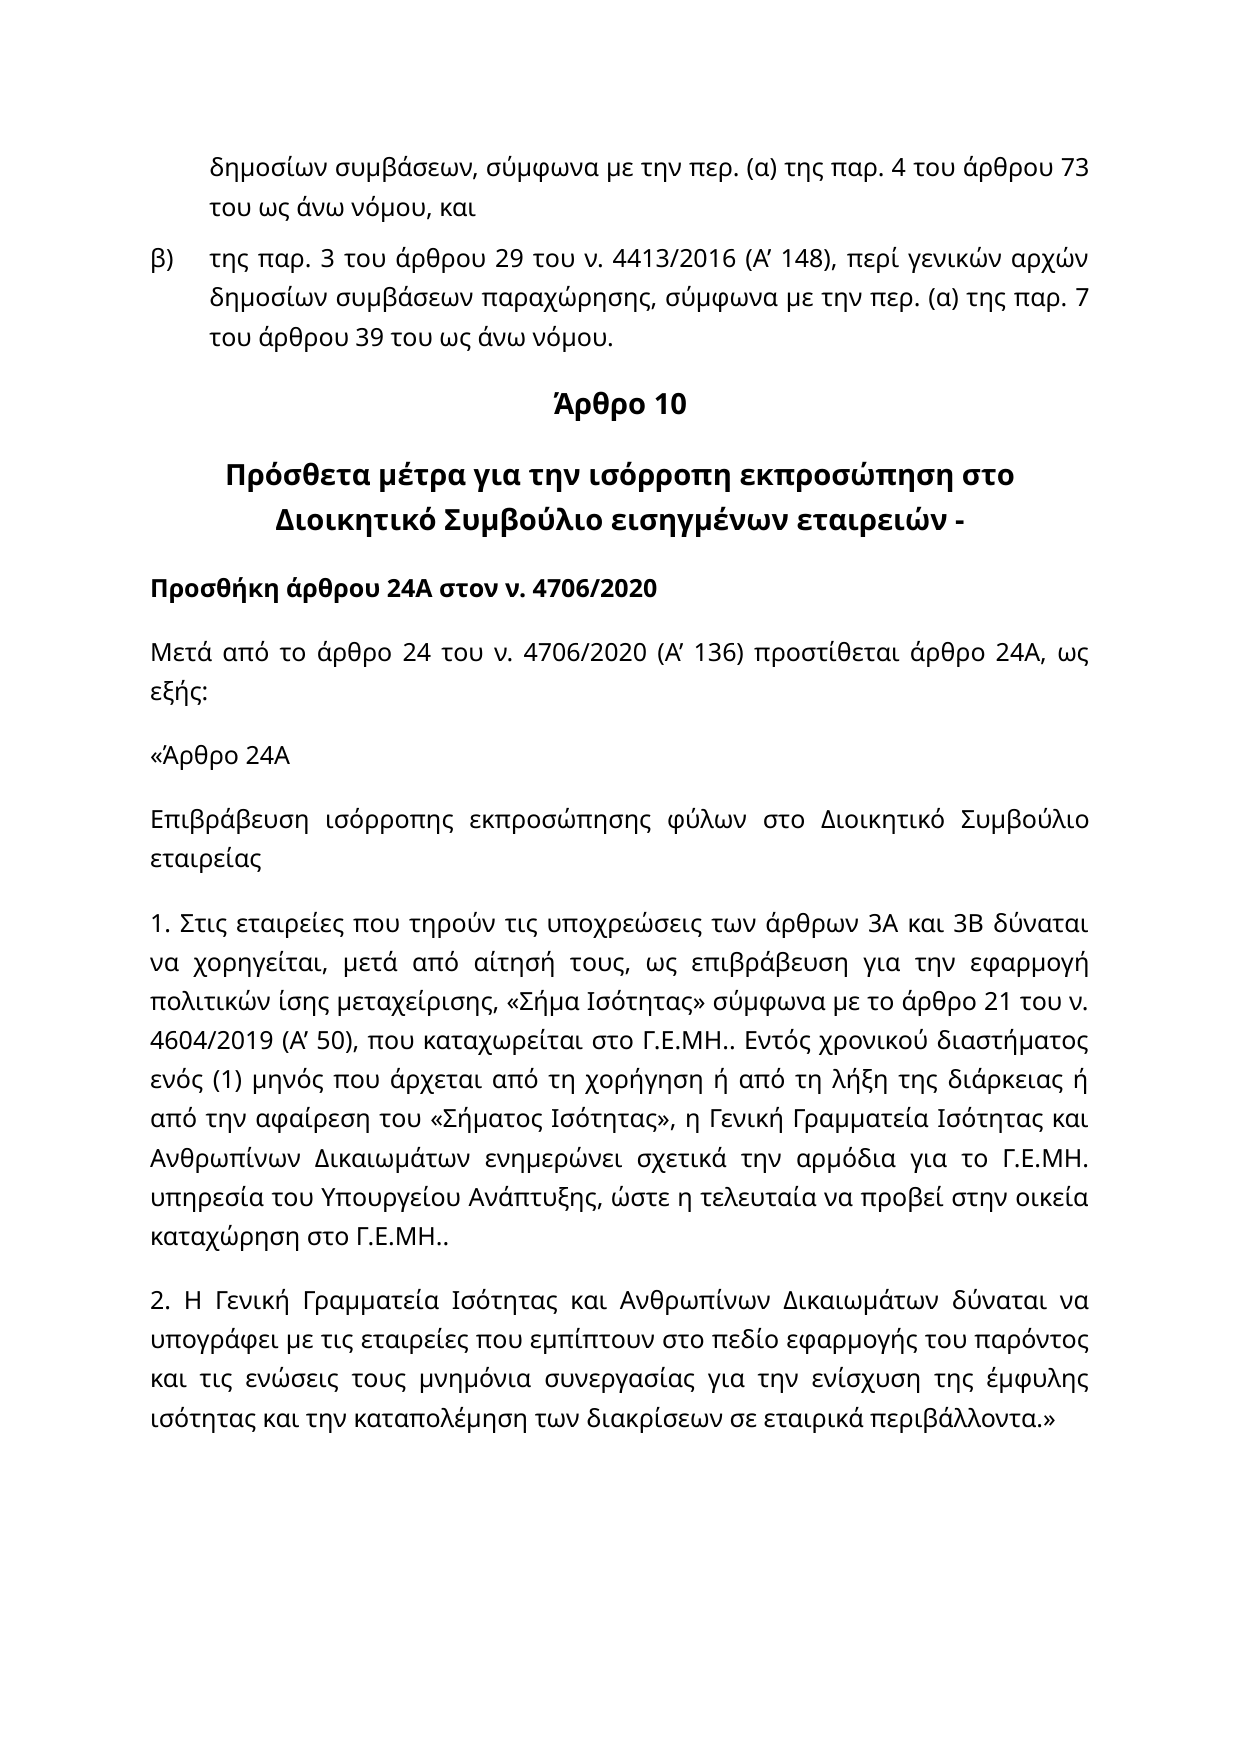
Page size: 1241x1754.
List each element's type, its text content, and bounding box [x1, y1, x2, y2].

text Επιβράβευση ισόρροπης εκπροσώπησης φύλων στο Διοικητικό Συμβούλιο εταιρείας [150, 802, 1090, 875]
list β) της παρ. 3 του άρθρου 29 του ν. 4413/2016 (Α’ 148), περί γενικών αρχών δημοσίων συμβάσεων παραχώρησης, σύμφωνα με την περ. (α) της παρ. 7 του άρθρου 39 του ως άνω νόμου. [150, 241, 1090, 353]
subtitle Άρθρο 10 [150, 383, 1090, 423]
subtitle Πρόσθετα μέτρα για την ισόρροπη εκπροσώπηση στο Διοικητικό Συμβούλιο εισηγμένων εταιρειών - [150, 454, 1090, 539]
text Μετά από το άρθρο 24 του ν. 4706/2020 (Α’ 136) προστίθεται άρθρο 24Α, ως εξής: [150, 634, 1090, 708]
text 1. Στις εταιρείες που τηρούν τις υποχρεώσεις των άρθρων 3Α και 3Β δύναται να χορηγείται, μετά από αίτησή τους, ως επιβράβευση για την εφαρμογή πολιτικών ίσης μεταχείρισης, «Σήμα Ισότητας» σύμφωνα με το άρθρο 21 του ν. 4604/2019 (Α’ 50), που καταχωρείται στο Γ.Ε.ΜΗ.. Εντός χρονικού διαστήματος ενός (1) μηνός που άρχεται από τη χορήγηση ή από τη λήξη της διάρκειας ή από την αφαίρεση του «Σήματος Ισότητας», η Γενική Γραμματεία Ισότητας και Ανθρωπίνων Δικαιωμάτων ενημερώνει σχετικά την αρμόδια για το Γ.Ε.ΜΗ. υπηρεσία του Υπουργείου Ανάπτυξης, ώστε η τελευταία να προβεί στην οικεία καταχώρηση στο Γ.Ε.ΜΗ.. [150, 905, 1090, 1253]
list δημοσίων συμβάσεων, σύμφωνα με την περ. (α) της παρ. 4 του άρθρου 73 του ως άνω νόμου, και [150, 150, 1090, 223]
text Προσθήκη άρθρου 24Α στον ν. 4706/2020 [150, 570, 1090, 604]
text «Άρθρο 24Α [150, 738, 1090, 772]
text 2. Η Γενική Γραμματεία Ισότητας και Ανθρωπίνων Δικαιωμάτων δύναται να υπογράφει με τις εταιρείες που εμπίπτουν στο πεδίο εφαρμογής του παρόντος και τις ενώσεις τους μνημόνια συνεργασίας για την ενίσχυση της έμφυλης ισότητας και την καταπολέμηση των διακρίσεων σε εταιρικά περιβάλλοντα.» [150, 1283, 1090, 1434]
